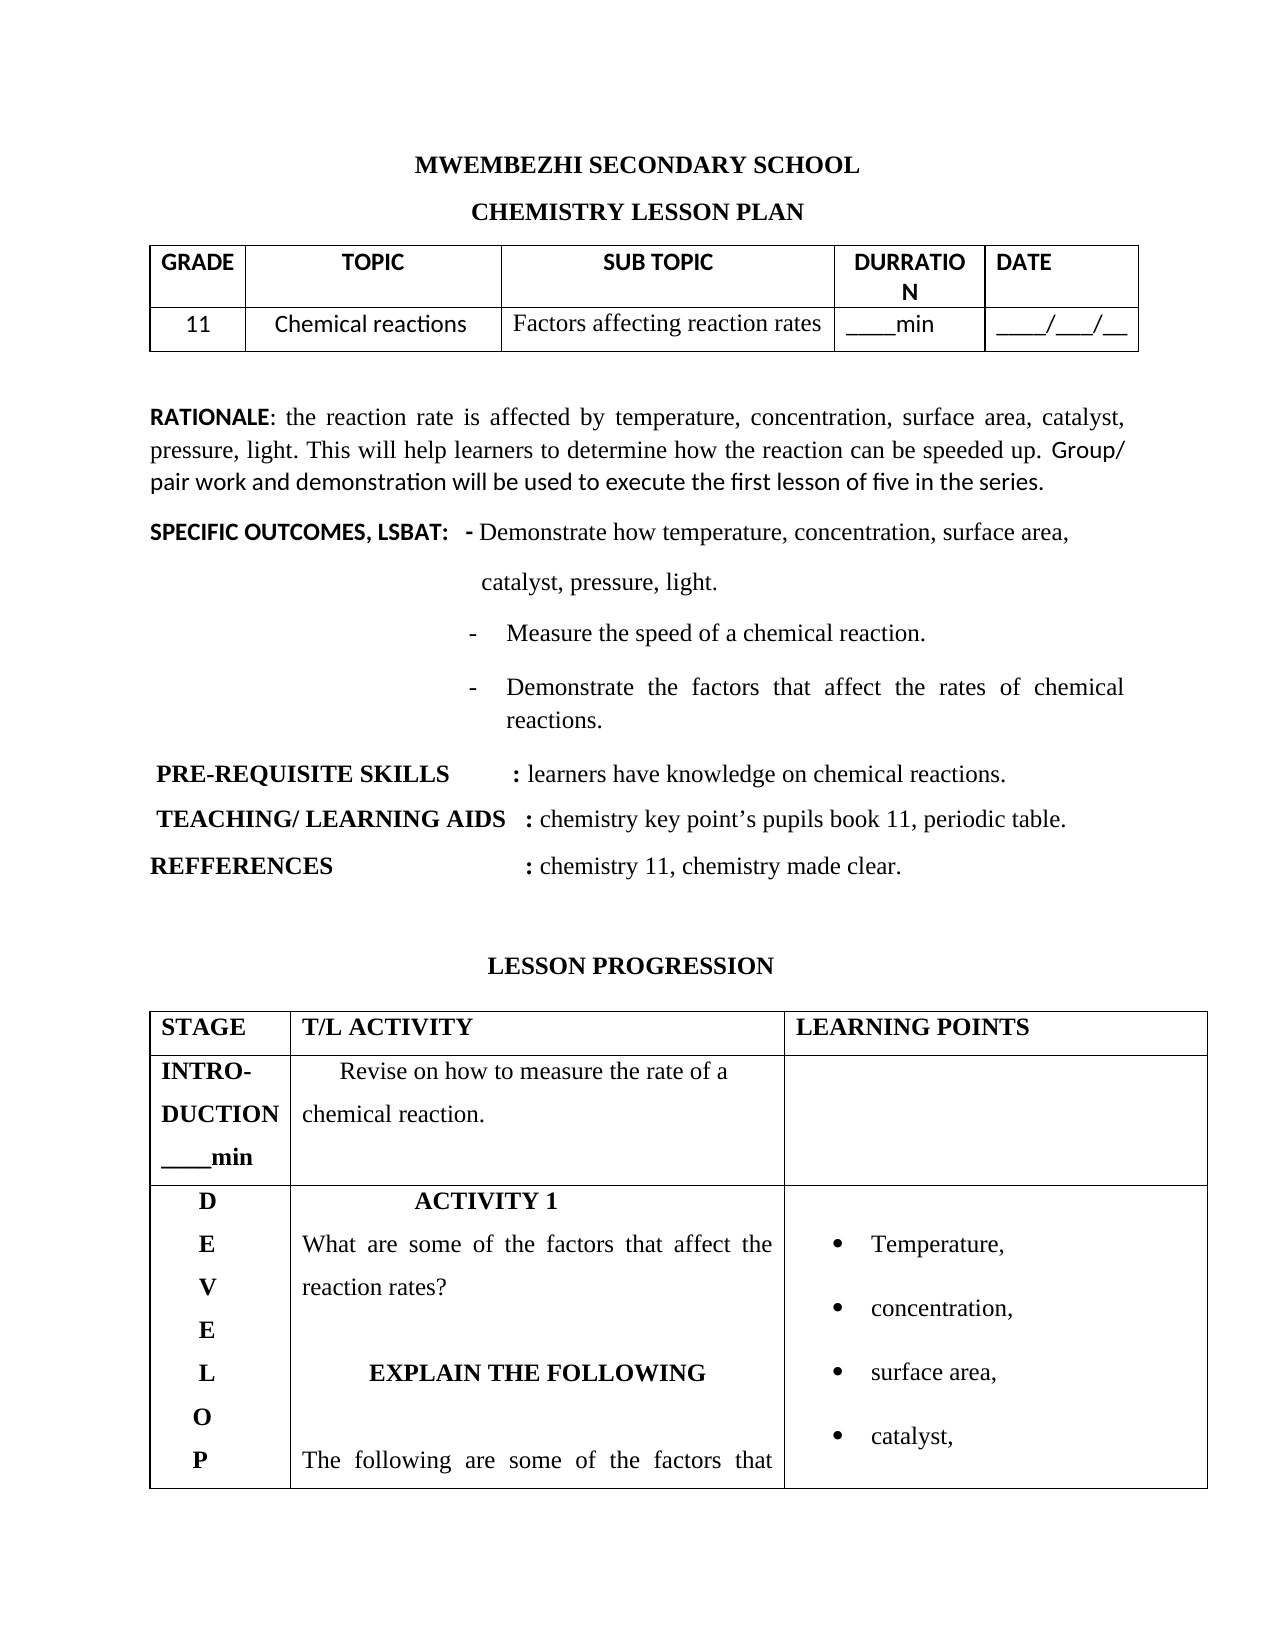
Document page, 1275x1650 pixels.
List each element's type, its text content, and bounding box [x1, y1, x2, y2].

table_cell INTRO- DUCTION ____min [151, 1056, 290, 1185]
table_header TOPIC [246, 246, 501, 307]
text SPECIFIC OUTCOMES, LSBAT: - Demonstrate how temperature, concentration, surface area, [150, 516, 1125, 546]
text TEACHING/ LEARNING AIDS : chemistry key point’s pupils book 11, periodic table. [150, 804, 1125, 833]
table_cell 11 [151, 308, 245, 351]
table_cell ____/___/__ [986, 308, 1138, 351]
table_header LEARNING POINTS [785, 1012, 1207, 1055]
text LESSON PROGRESSION [150, 951, 1125, 979]
table_cell [785, 1056, 1207, 1185]
table_cell Revise on how to measure the rate of a chemical reaction. [291, 1056, 784, 1185]
table_cell Chemical reactions [246, 308, 501, 351]
text MWEMBEZHI SECONDARY SCHOOL [150, 150, 1125, 179]
table_cell ACTIVITY 1 What are some of the factors that affect the reaction rates? EXPLAIN THE FOLLOWING The following are some of the factors that [291, 1186, 784, 1488]
text REFFERENCES : chemistry 11, chemistry made clear. [150, 851, 1125, 880]
table_cell Temperature, concentration, surface area, catalyst, pressure, Light. [785, 1186, 1207, 1488]
table_header DURRATION [835, 246, 984, 307]
text CHEMISTRY LESSON PLAN [150, 197, 1125, 226]
table_header SUB TOPIC [502, 246, 834, 307]
table_header T/L ACTIVITY [291, 1012, 784, 1055]
text PRE-REQUISITE SKILLS : learners have knowledge on chemical reactions. [150, 759, 1125, 787]
list Measure the speed of a chemical reaction. [469, 618, 1125, 647]
text RATIONALE: the reaction rate is affected by temperature, concentration, surface area, catalyst, pressure, light. This will help learners to determine how the reaction can be speeded up. Group/ pair work and demonstration will be used to execute the first lesson of five in the series. [150, 401, 1125, 497]
table_header GRADE [151, 246, 245, 307]
table_header DATE [986, 246, 1138, 307]
table_cell ____min [835, 308, 984, 351]
text catalyst, pressure, light. [150, 567, 1125, 597]
table_cell D E V E L O P [151, 1186, 290, 1488]
list Demonstrate the factors that affect the rates of chemical reactions. [469, 672, 1125, 733]
table_cell Factors affecting reaction rates [502, 308, 834, 351]
table_header STAGE [151, 1012, 290, 1055]
